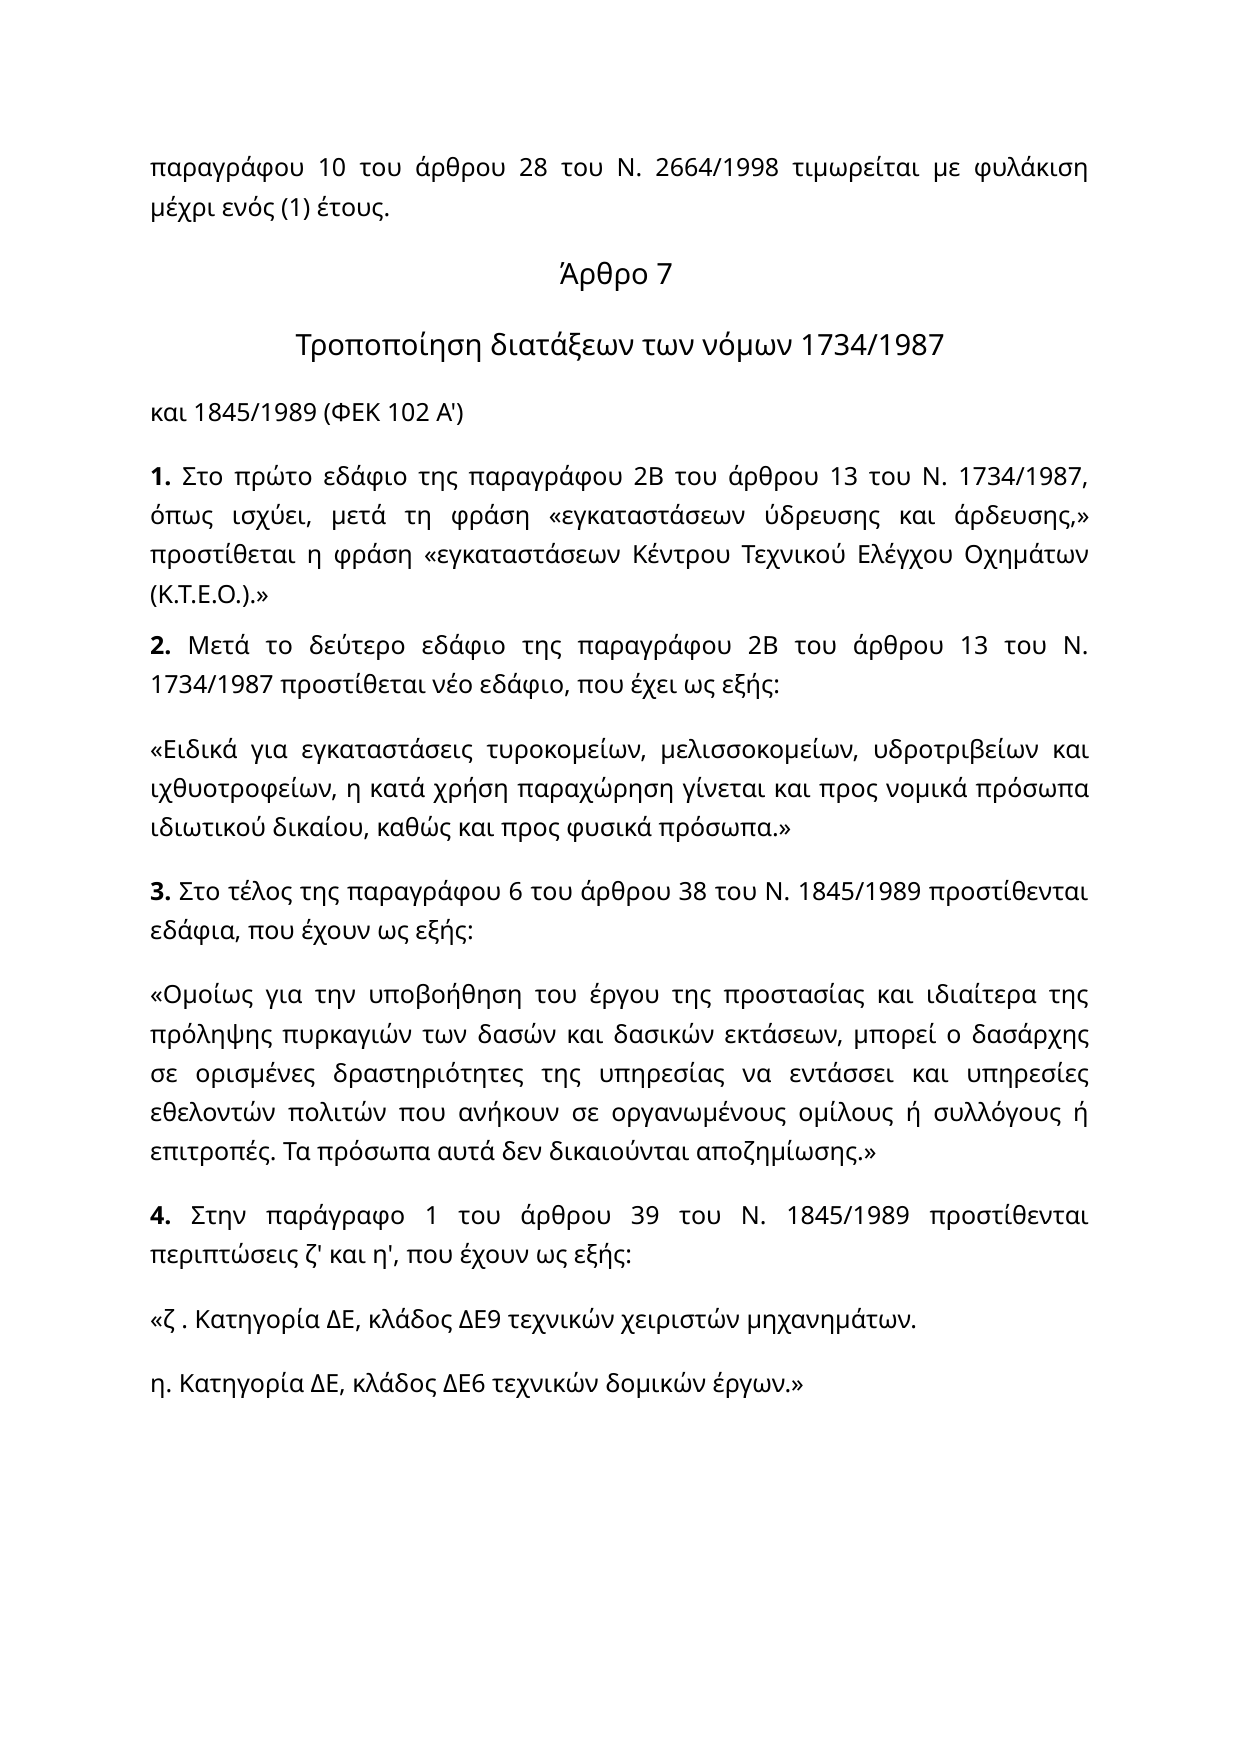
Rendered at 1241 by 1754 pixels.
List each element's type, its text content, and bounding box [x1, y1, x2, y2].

text 2. Μετά το δεύτερο εδάφιο της παραγράφου 2B του άρθρου 13 του N. 1734/1987 προστίθεται νέο εδάφιο, που έχει ως εξής: [150, 628, 1090, 701]
text και 1845/1989 (ΦΕΚ 102 Α') [150, 394, 1090, 429]
text «Ομοίως για την υποβοήθηση του έργου της προστασίας και ιδιαίτερα της πρόληψης πυρκαγιών των δασών και δασικών εκτάσεων, μπορεί ο δασάρχης σε ορισμένες δραστηριότητες της υπηρεσίας να εντάσσει και υπηρεσίες εθελοντών πολιτών που ανήκουν σε οργανωμένους ομίλους ή συλλόγους ή επιτροπές. Τα πρόσωπα αυτά δεν δικαιούνται αποζημίωσης.» [150, 977, 1090, 1168]
text 4. Στην παράγραφο 1 του άρθρου 39 του N. 1845/1989 προστίθενται περιπτώσεις ζ' και η', που έχουν ως εξής: [150, 1198, 1090, 1271]
text 3. Στο τέλος της παραγράφου 6 του άρθρου 38 του N. 1845/1989 προστίθενται εδάφια, που έχουν ως εξής: [150, 874, 1090, 947]
text παραγράφου 10 του άρθρου 28 του N. 2664/1998 τιμωρείται με φυλάκιση μέχρι ενός (1) έτους. [150, 150, 1090, 223]
text «Ειδικά για εγκαταστάσεις τυροκομείων, μελισσοκομείων, υδροτριβείων και ιχθυοτροφείων, η κατά χρήση παραχώρηση γίνεται και προς νομικά πρόσωπα ιδιωτικού δικαίου, καθώς και προς φυσικά πρόσωπα.» [150, 731, 1090, 844]
subtitle Άρθρο 7 [150, 253, 1090, 293]
text 1. Στο πρώτο εδάφιο της παραγράφου 2B του άρθρου 13 του N. 1734/1987, όπως ισχύει, μετά τη φράση «εγκαταστάσεων ύδρευσης και άρδευσης,» προστίθεται η φράση «εγκαταστάσεων Κέντρου Τεχνικού Ελέγχου Οχημάτων (Κ.Τ.Ε.Ο.).» [150, 459, 1090, 610]
text «ζ . Κατηγορία ΔΕ, κλάδος ΔΕ9 τεχνικών χειριστών μηχανημάτων. [150, 1301, 1090, 1335]
text η. Κατηγορία ΔΕ, κλάδος ΔΕ6 τεχνικών δομικών έργων.» [150, 1365, 1090, 1399]
subtitle Τροποποίηση διατάξεων των νόμων 1734/1987 [150, 324, 1090, 364]
